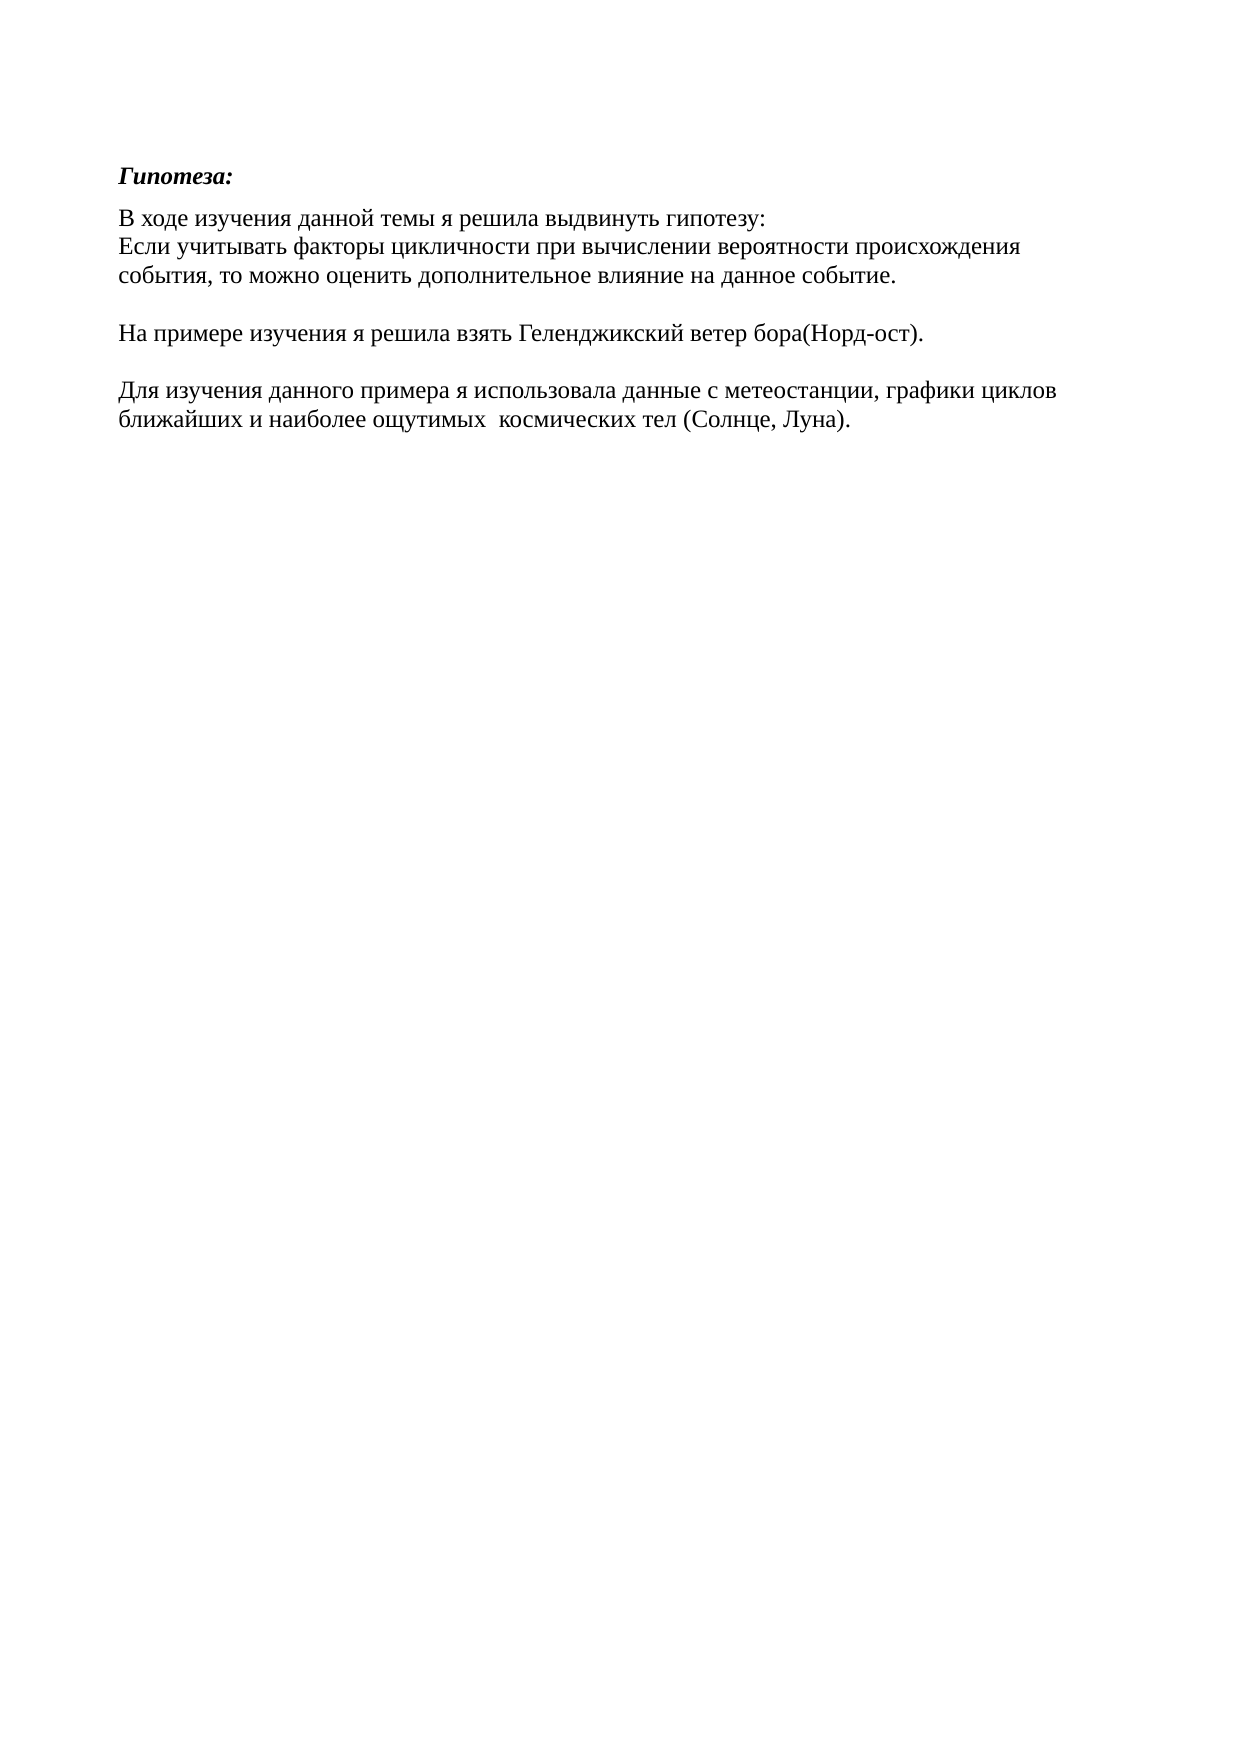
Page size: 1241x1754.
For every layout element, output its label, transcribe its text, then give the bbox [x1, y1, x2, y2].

text На примере изучения я решила взять Геленджикский ветер бора(Норд-ост). [118, 318, 1122, 346]
text Для изучения данного примера я использовала данные с метеостанции, графики циклов ближайших и наиболее ощутимых космических тел (Солнце, Луна). [118, 375, 1122, 433]
text Если учитывать факторы цикличности при вычислении вероятности происхождения события, то можно оценить дополнительное влияние на данное событие. [118, 231, 1122, 289]
text В ходе изучения данной темы я решила выдвинуть гипотезу: [118, 203, 1122, 231]
subtitle Гипотеза: [118, 161, 1122, 190]
